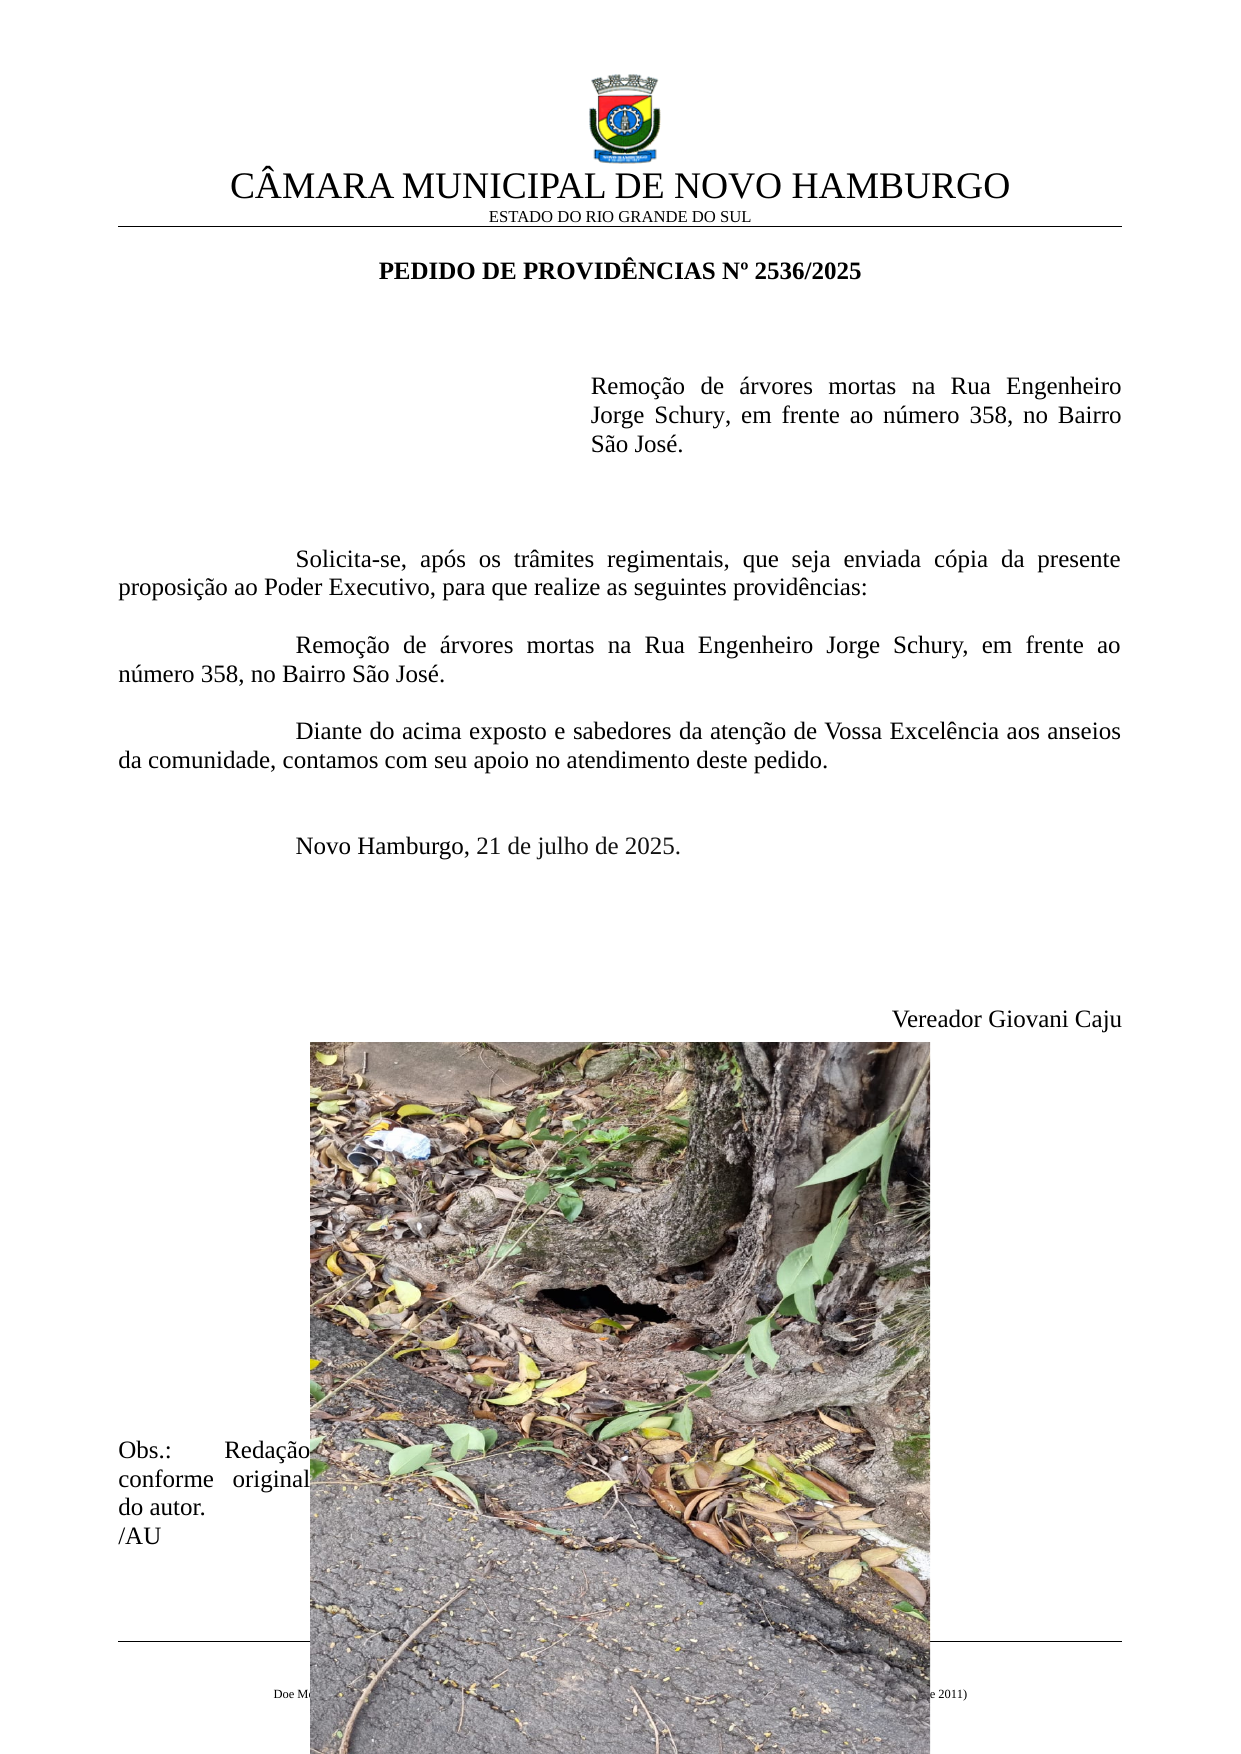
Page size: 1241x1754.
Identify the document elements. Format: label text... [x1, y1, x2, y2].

text Novo Hamburgo, 21 de julho de 2025. [118, 831, 1122, 860]
text PEDIDO DE PROVIDÊNCIAS Nº 2536/2025 [118, 256, 1122, 285]
text Solicita-se, após os trâmites regimentais, que seja enviada cópia da presente proposição ao Poder Executivo, para que realize as seguintes providências: [118, 544, 1122, 601]
picture [583, 67, 664, 168]
text Obs.: Redação conforme original do autor. [118, 1435, 310, 1521]
text /AU [118, 1521, 310, 1550]
text Remoção de árvores mortas na Rua Engenheiro Jorge Schury, em frente ao número 358, no Bairro São José. [118, 630, 1122, 687]
text Diante do acima exposto e sabedores da atenção de Vossa Excelência aos anseios da comunidade, contamos com seu apoio no atendimento deste pedido. [118, 716, 1122, 774]
picture [310, 1042, 930, 1754]
text [930, 1521, 1122, 1550]
text Vereador Giovani Caju [118, 1004, 1122, 1032]
text [930, 1435, 1122, 1521]
text Remoção de árvores mortas na Rua Engenheiro Jorge Schury, em frente ao número 358, no Bairro São José. [591, 371, 1122, 457]
